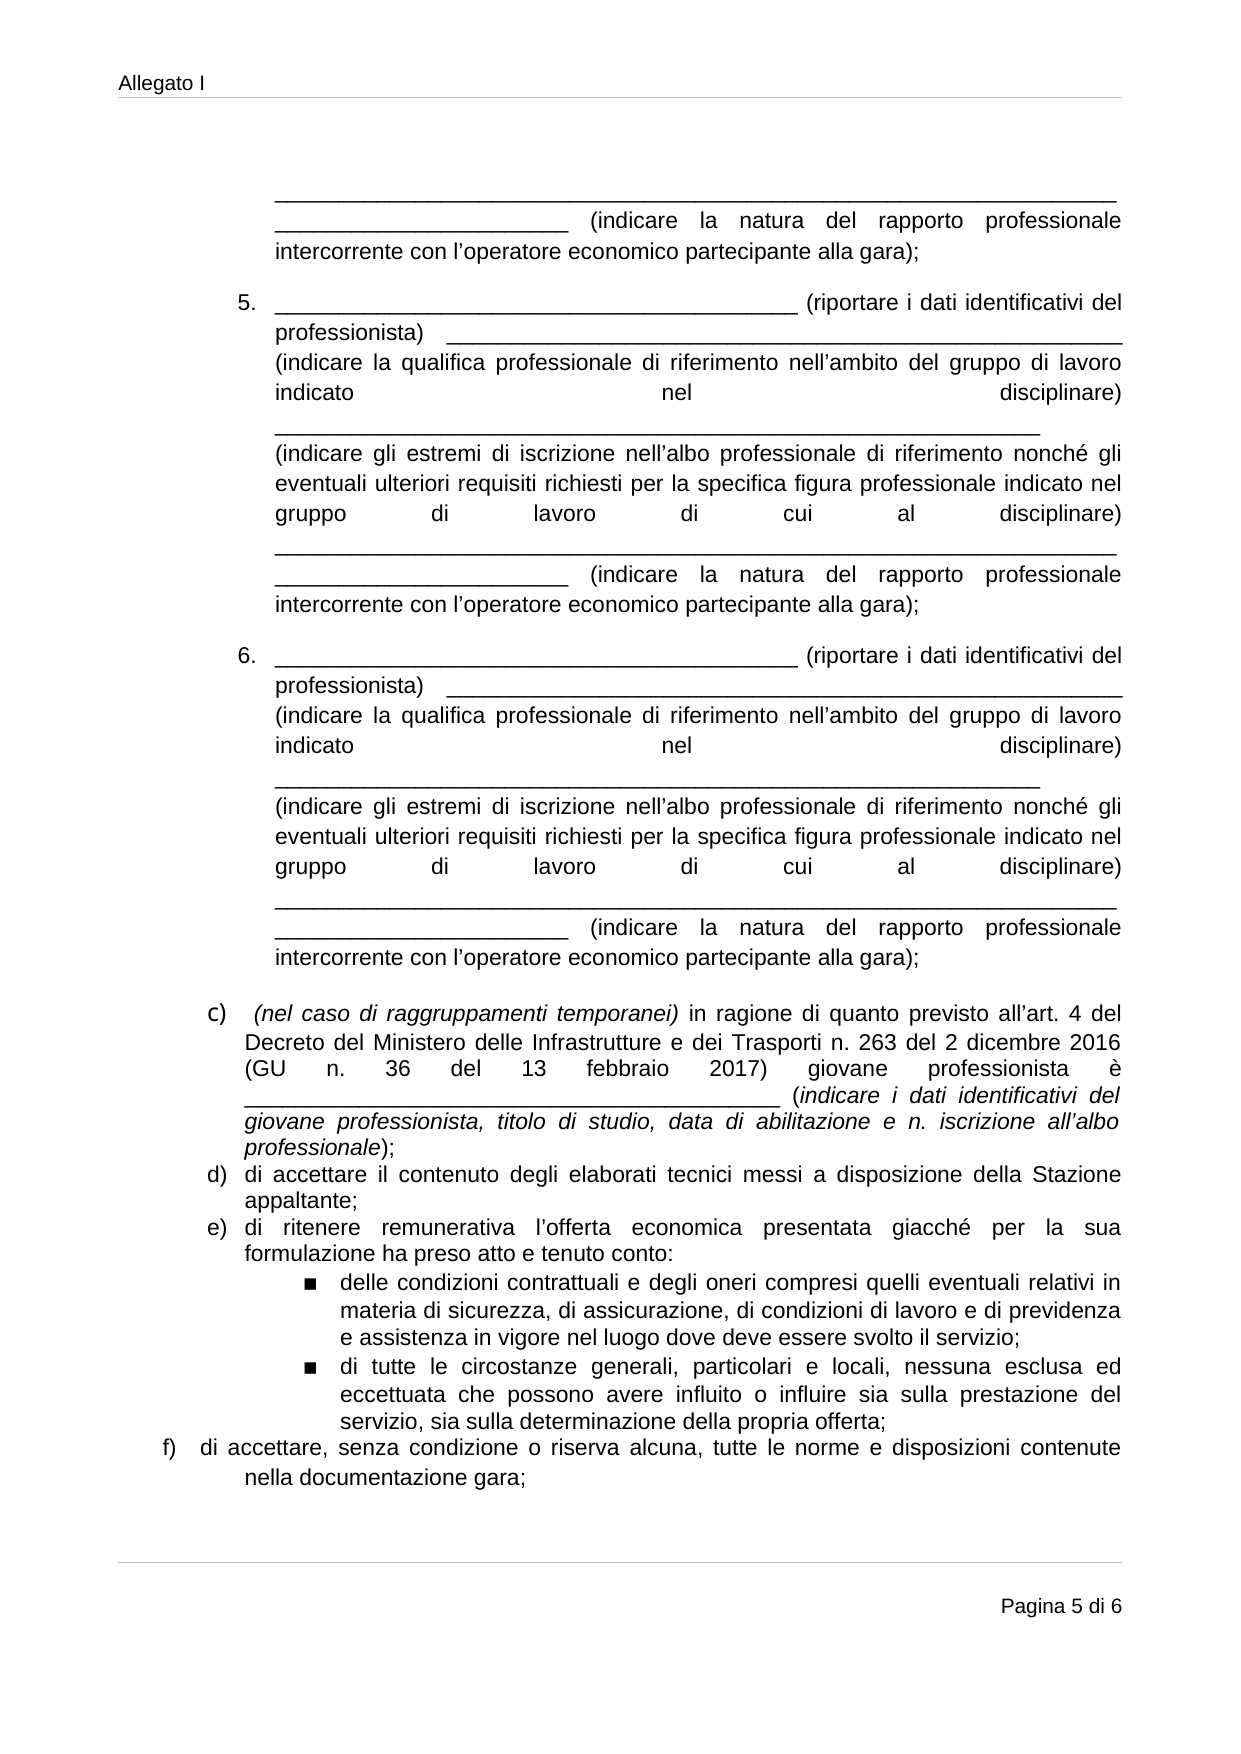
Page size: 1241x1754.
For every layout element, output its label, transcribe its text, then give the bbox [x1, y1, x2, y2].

list _________________________________________ (riportare i dati identificativi del professionista) _____________________________________________________ (indicare la qualifica professionale di riferimento nell’ambito del gruppo di lavoro indicato nel disciplinare) ____________________________________________________________ (indicare gli estremi di iscrizione nell’albo professionale di riferimento nonché gli eventuali ulteriori requisiti richiesti per la specifica figura professionale indicato nel gruppo di lavoro di cui al disciplinare) _________________________________________________________________________________________ (indicare la natura del rapporto professionale intercorrente con l’operatore economico partecipante alla gara); [237, 642, 1122, 970]
list _________________________________________ (riportare i dati identificativi del professionista) _____________________________________________________ (indicare la qualifica professionale di riferimento nell’ambito del gruppo di lavoro indicato nel disciplinare) ____________________________________________________________ (indicare gli estremi di iscrizione nell’albo professionale di riferimento nonché gli eventuali ulteriori requisiti richiesti per la specifica figura professionale indicato nel gruppo di lavoro di cui al disciplinare) _________________________________________________________________________________________ (indicare la natura del rapporto professionale intercorrente con l’operatore economico partecipante alla gara); [237, 289, 1122, 617]
list di tutte le circostanze generali, particolari e locali, nessuna esclusa ed eccettuata che possono avere influito o influire sia sulla prestazione del servizio, sia sulla determinazione della propria offerta; [302, 1350, 1122, 1434]
list di accettare, senza condizione o riserva alcuna, tutte le norme e disposizioni contenute nella documentazione gara; [162, 1434, 1122, 1491]
list (nel caso di raggruppamenti temporanei) in ragione di quanto previsto all’art. 4 del Decreto del Ministero delle Infrastrutture e dei Trasporti n. 263 del 2 dicembre 2016 (GU n. 36 del 13 febbraio 2017) giovane professionista è __________________________________________ (indicare i dati identificativi del giovane professionista, titolo di studio, data di abilitazione e n. iscrizione all’albo professionale); [207, 995, 1122, 1161]
list _________________________________________________________________________________________ (indicare la natura del rapporto professionale intercorrente con l’operatore economico partecipante alla gara); [237, 177, 1122, 264]
list di ritenere remunerativa l’offerta economica presentata giacché per la sua formulazione ha preso atto e tenuto conto: [207, 1213, 1122, 1266]
list delle condizioni contrattuali e degli oneri compresi quelli eventuali relativi in materia di sicurezza, di assicurazione, di condizioni di lavoro e di previdenza e assistenza in vigore nel luogo dove deve essere svolto il servizio; [302, 1266, 1122, 1350]
list di accettare il contenuto degli elaborati tecnici messi a disposizione della Stazione appaltante; [207, 1161, 1122, 1213]
